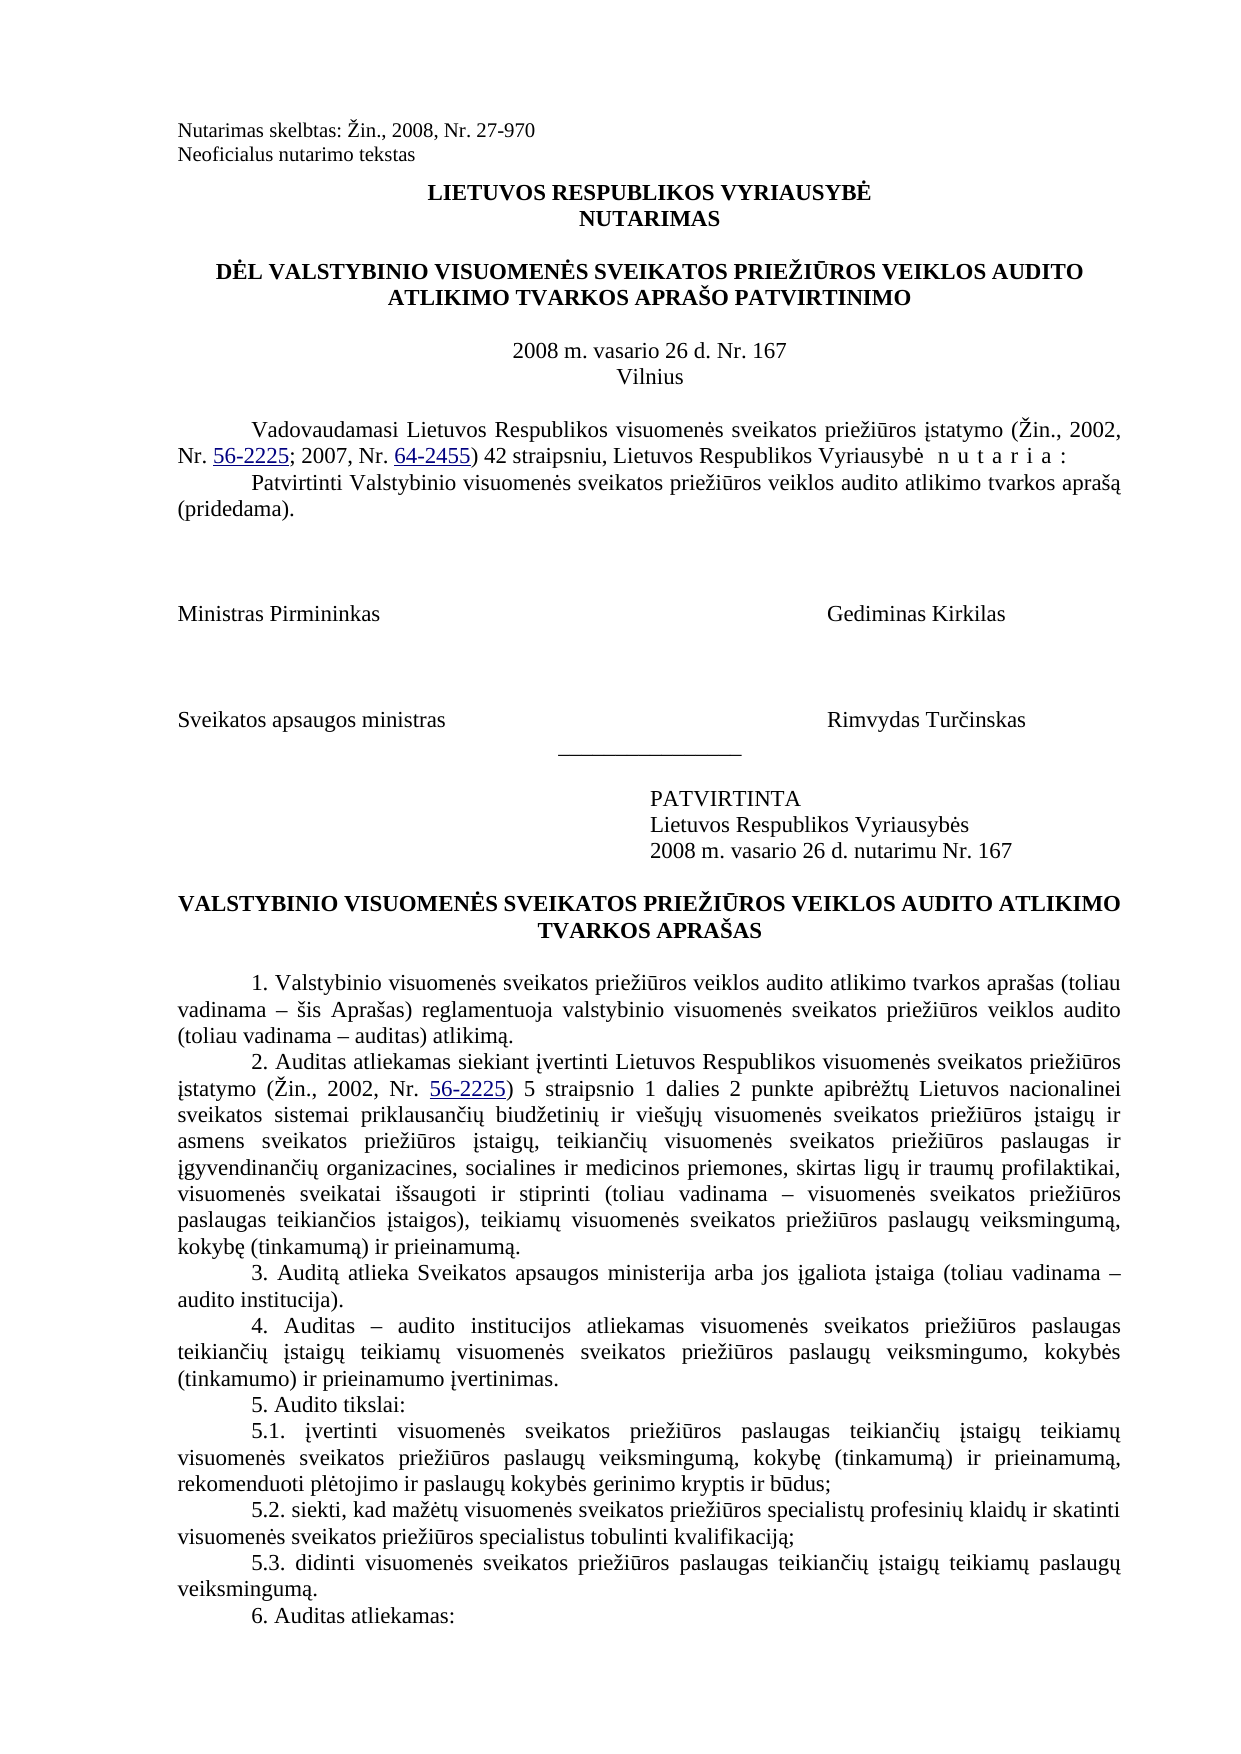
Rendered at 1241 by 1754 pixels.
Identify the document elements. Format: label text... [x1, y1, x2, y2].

text 2. Auditas atliekamas siekiant įvertinti Lietuvos Respublikos visuomenės sveikatos priežiūros įstatymo (Žin., 2002, Nr. 56-2225) 5 straipsnio 1 dalies 2 punkte apibrėžtų Lietuvos nacionalinei sveikatos sistemai priklausančių biudžetinių ir viešųjų visuomenės sveikatos priežiūros įstaigų ir asmens sveikatos priežiūros įstaigų, teikiančių visuomenės sveikatos priežiūros paslaugas ir įgyvendinančių organizacines, socialines ir medicinos priemones, skirtas ligų ir traumų profilaktikai, visuomenės sveikatai išsaugoti ir stiprinti (toliau vadinama – visuomenės sveikatos priežiūros paslaugas teikiančios įstaigos), teikiamų visuomenės sveikatos priežiūros paslaugų veiksmingumą, kokybę (tinkamumą) ir prieinamumą. [177, 1048, 1122, 1259]
subtitle DĖL valstybinio visuomenės sveikatos priežiūros veiklos audito atlikimo tvarkos aprašo patvirtinimo [177, 258, 1122, 311]
text Sveikatos apsaugos ministras Rimvydas Turčinskas [177, 706, 1122, 732]
text 3. Auditą atlieka Sveikatos apsaugos ministerija arba jos įgaliota įstaiga (toliau vadinama – audito institucija). [177, 1259, 1122, 1312]
text Patvirtinta [650, 785, 1122, 811]
text Vadovaudamasi Lietuvos Respublikos visuomenės sveikatos priežiūros įstatymo (Žin., 2002, Nr. 56-2225; 2007, Nr. 64-2455) 42 straipsniu, Lietuvos Respublikos Vyriausybė nutaria: [177, 416, 1122, 469]
text nutarimas [177, 205, 1122, 231]
text Neoficialus nutarimo tekstas [177, 142, 1122, 166]
text 5. Audito tikslai: [177, 1391, 1122, 1417]
text Patvirtinti Valstybinio visuomenės sveikatos priežiūros veiklos audito atlikimo tvarkos aprašą (pridedama). [177, 469, 1122, 521]
text 1. Valstybinio visuomenės sveikatos priežiūros veiklos audito atlikimo tvarkos aprašas (toliau vadinama – šis Aprašas) reglamentuoja valstybinio visuomenės sveikatos priežiūros veiklos audito (toliau vadinama – auditas) atlikimą. [177, 969, 1122, 1048]
text 2008 m. vasario 26 d. Nr. 167 [177, 337, 1122, 363]
text ________________ [177, 732, 1122, 758]
text Vilnius [177, 363, 1122, 389]
text 5.1. įvertinti visuomenės sveikatos priežiūros paslaugas teikiančių įstaigų teikiamų visuomenės sveikatos priežiūros paslaugų veiksmingumą, kokybę (tinkamumą) ir prieinamumą, rekomenduoti plėtojimo ir paslaugų kokybės gerinimo kryptis ir būdus; [177, 1417, 1122, 1496]
text 6. Auditas atliekamas: [177, 1602, 1122, 1628]
text 5.2. siekti, kad mažėtų visuomenės sveikatos priežiūros specialistų profesinių klaidų ir skatinti visuomenės sveikatos priežiūros specialistus tobulinti kvalifikaciją; [177, 1496, 1122, 1549]
text Ministras Pirmininkas Gediminas Kirkilas [177, 600, 1122, 627]
text Lietuvos Respublikos Vyriausybės 2008 m. vasario 26 d. nutarimu Nr. 167 [650, 811, 1122, 864]
text 4. Auditas – audito institucijos atliekamas visuomenės sveikatos priežiūros paslaugas teikiančių įstaigų teikiamų visuomenės sveikatos priežiūros paslaugų veiksmingumo, kokybės (tinkamumo) ir prieinamumo įvertinimas. [177, 1312, 1122, 1391]
text VALSTYBINIO VISUOMENĖS SVEIKATOS PRIEŽIŪROS VEIKLOS AUDITO ATLIKIMO TVARKOS APRAŠAS [177, 890, 1122, 943]
subtitle Lietuvos Respublikos Vyriausybė [177, 179, 1122, 205]
text 5.3. didinti visuomenės sveikatos priežiūros paslaugas teikiančių įstaigų teikiamų paslaugų veiksmingumą. [177, 1549, 1122, 1602]
text Nutarimas skelbtas: Žin., 2008, Nr. 27-970 [177, 118, 1122, 142]
